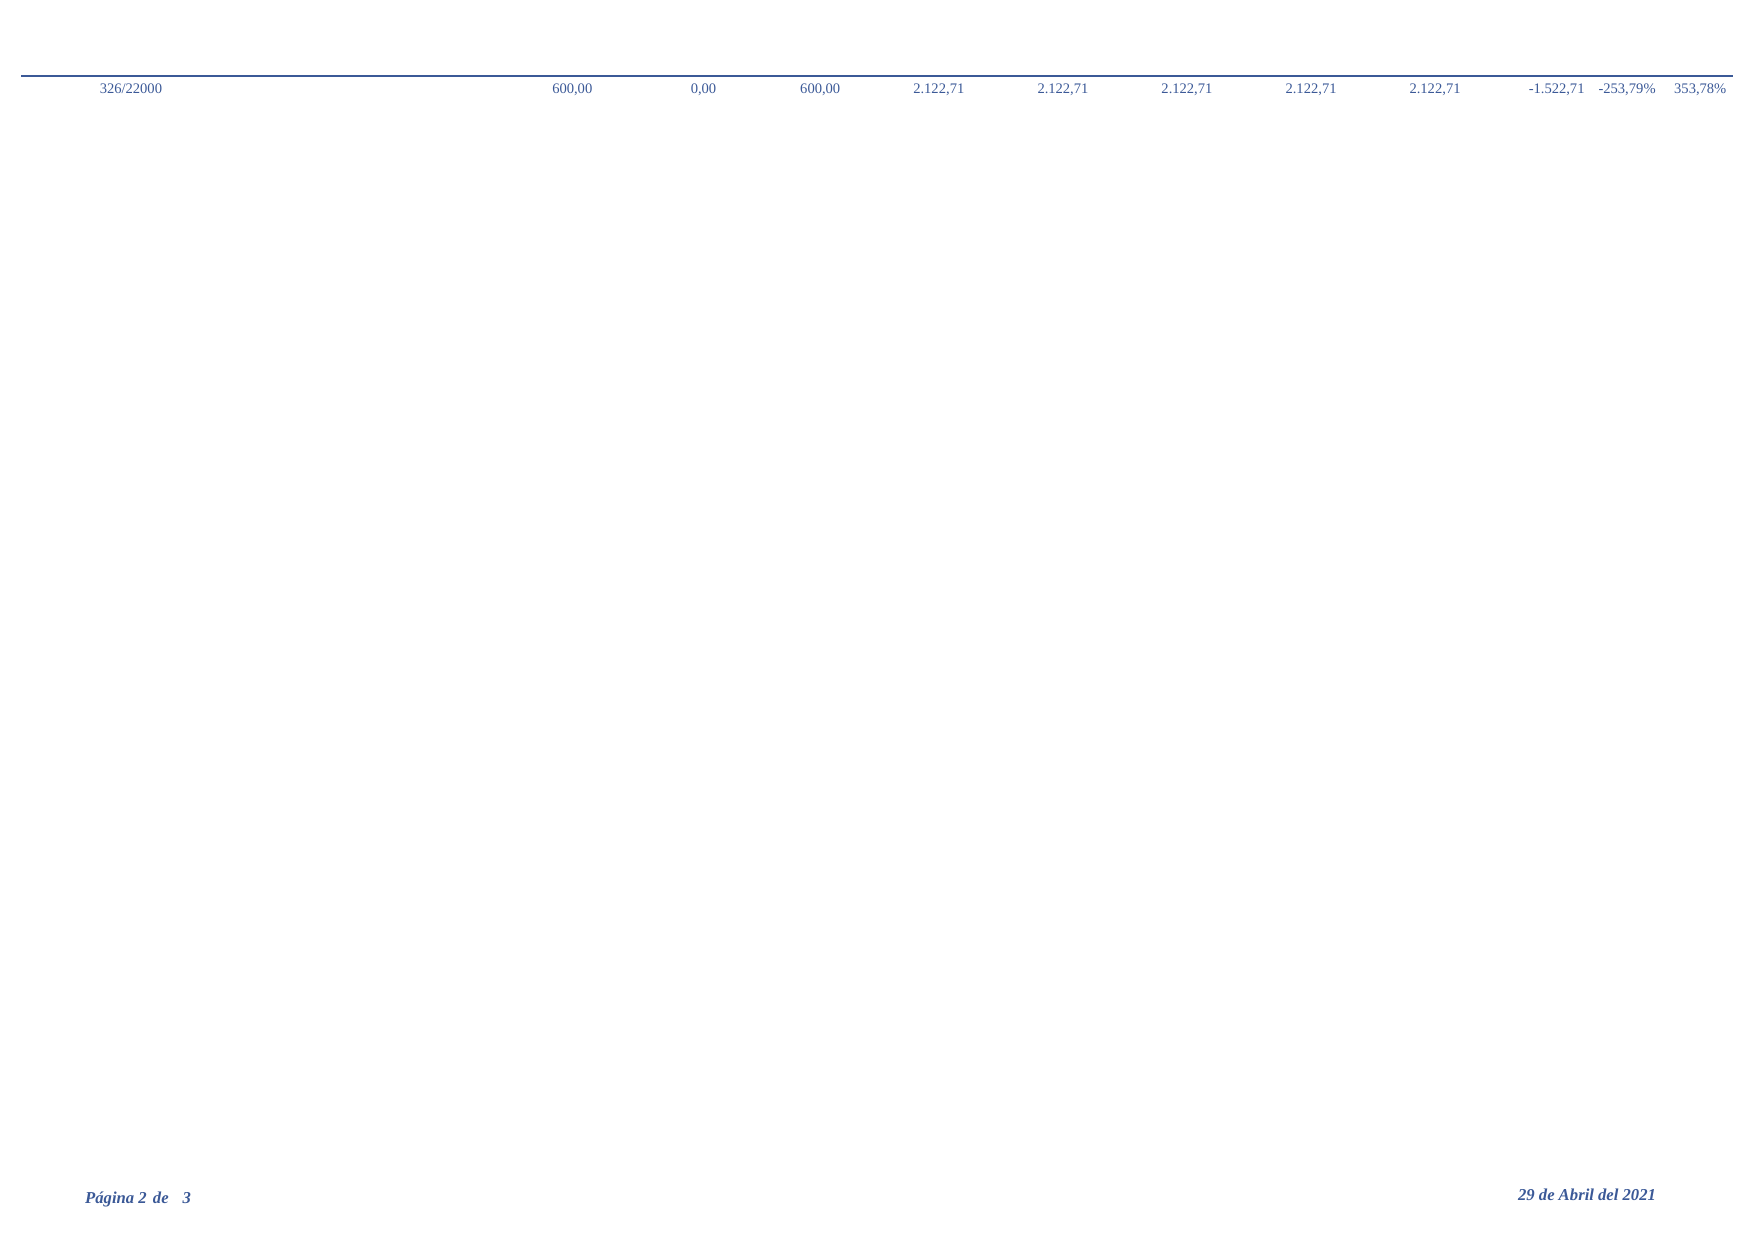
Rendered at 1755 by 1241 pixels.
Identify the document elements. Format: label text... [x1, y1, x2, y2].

table_cell 2.122,71 [877, 77, 1001, 106]
table_cell 2.122,71 [1373, 77, 1494, 106]
table_cell 600,00 [753, 77, 877, 106]
table_cell 2.122,71 [1125, 77, 1249, 106]
table_cell 0,00 [641, 77, 753, 106]
table_cell -253,79% [1591, 77, 1665, 106]
table_cell 600,00 [494, 77, 641, 106]
table_cell 353,78% [1665, 77, 1733, 106]
table_cell 2.122,71 [1001, 77, 1125, 106]
table_cell 2.122,71 [1249, 77, 1373, 106]
table_cell 326/22000 [21, 77, 493, 106]
table_cell -1.522,71 [1495, 77, 1591, 106]
